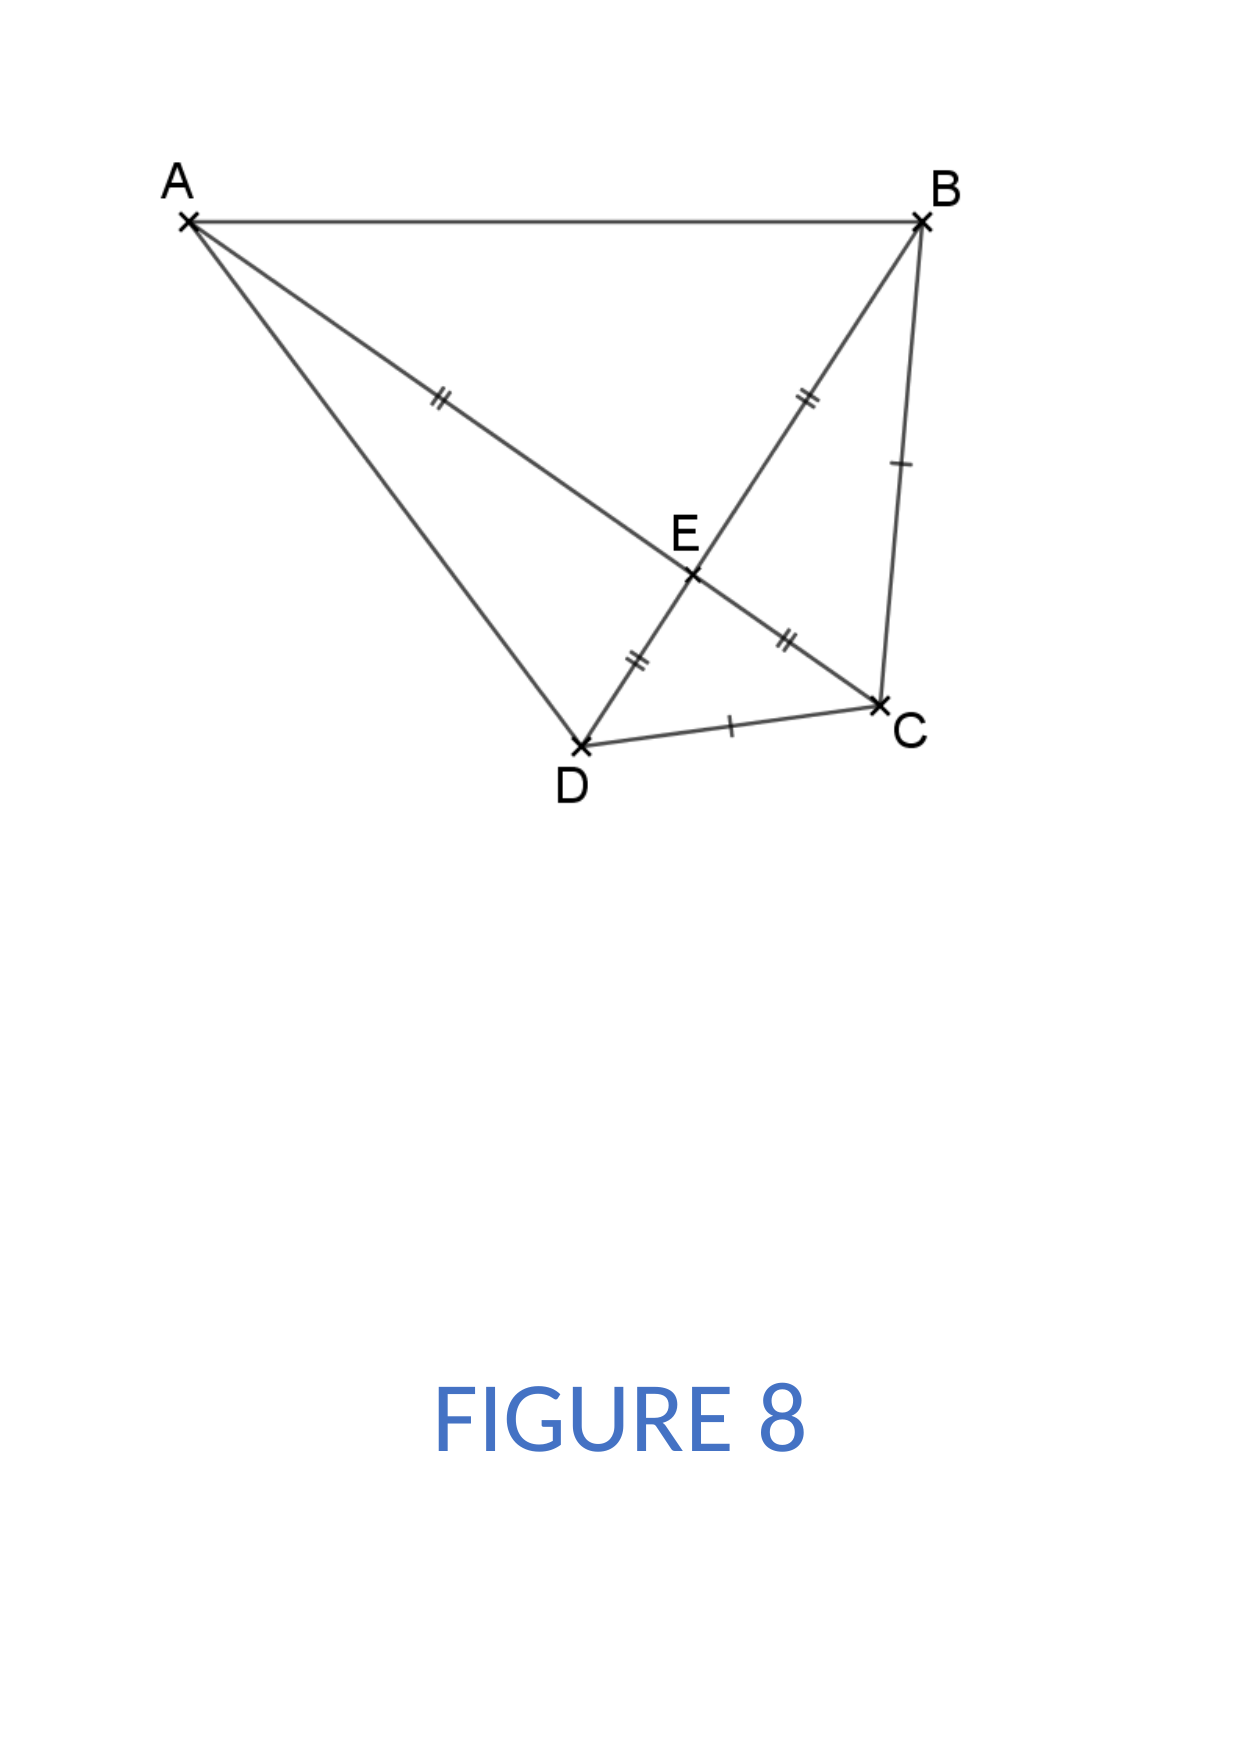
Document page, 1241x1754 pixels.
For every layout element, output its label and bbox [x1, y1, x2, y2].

picture [147, 147, 968, 811]
